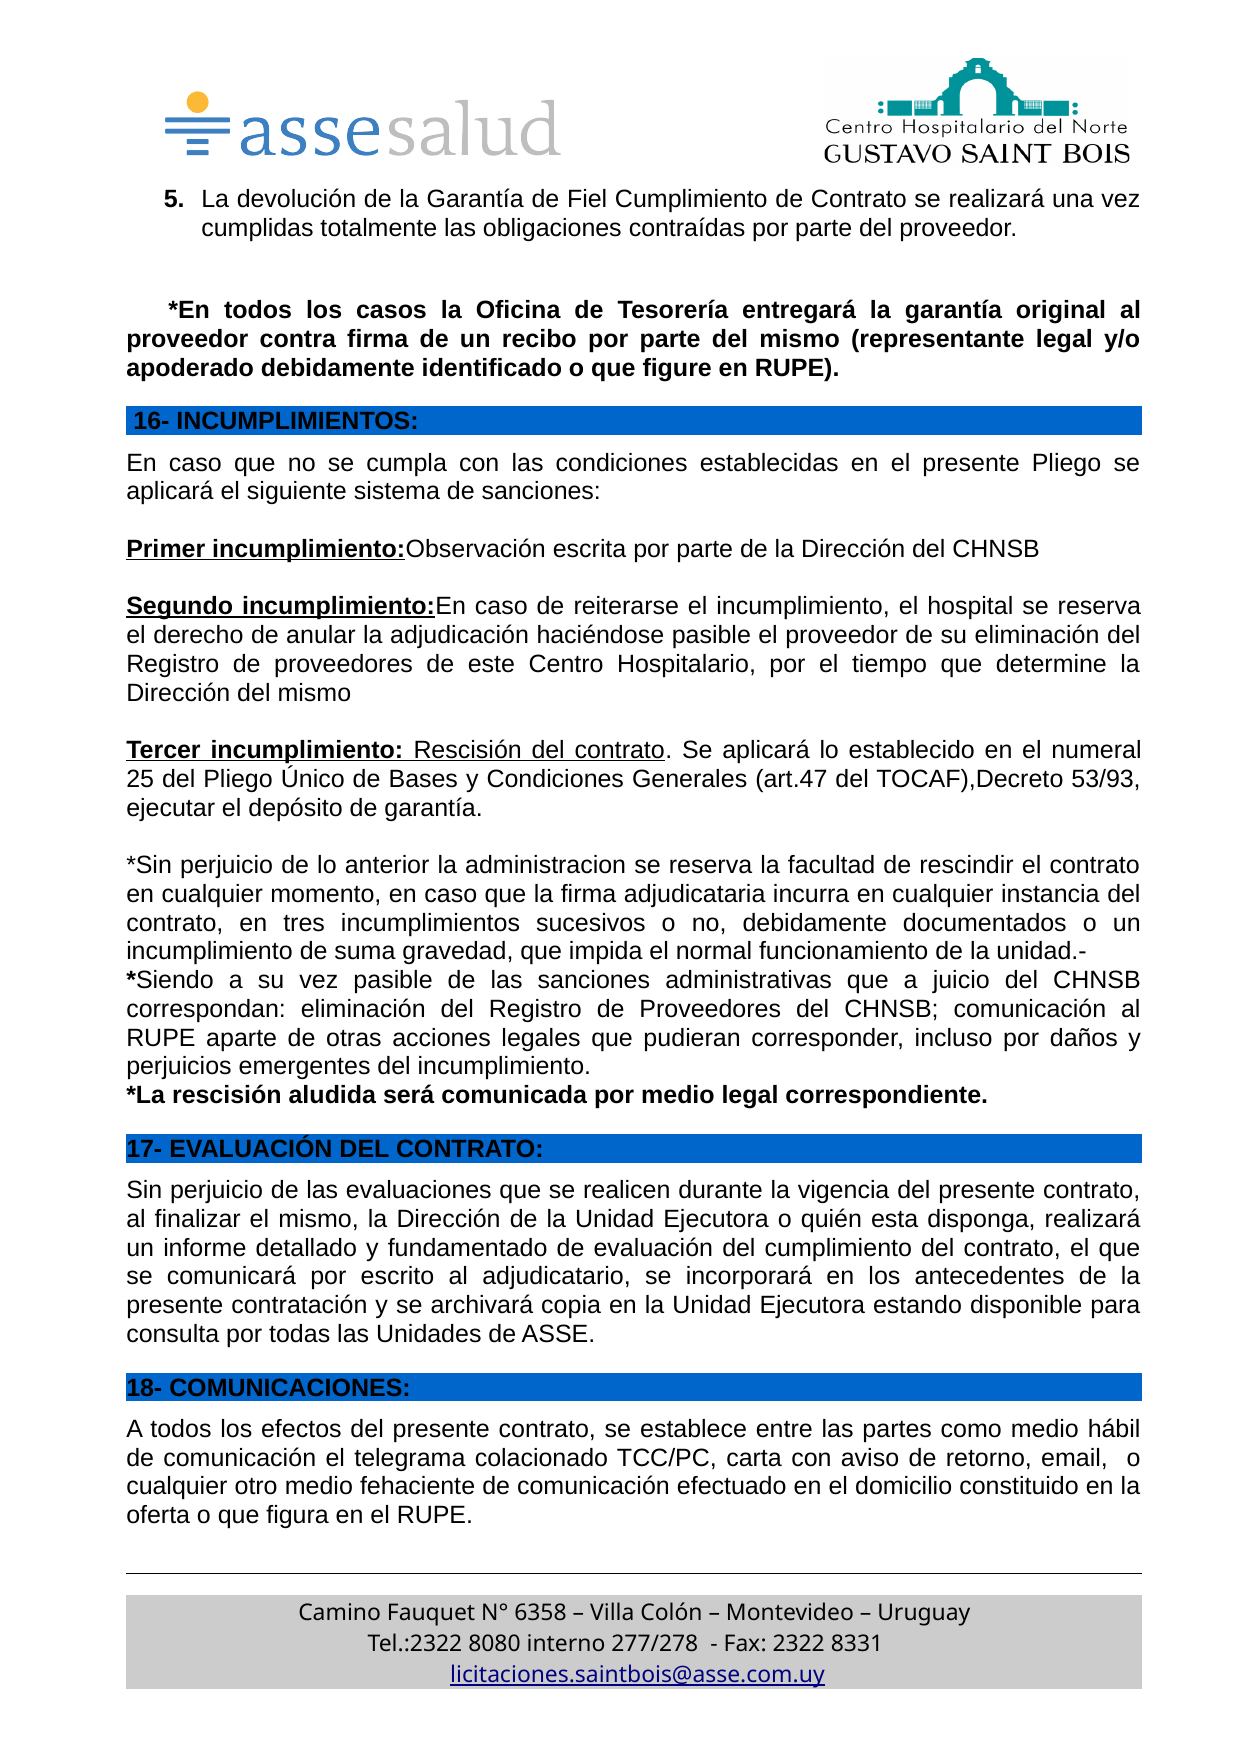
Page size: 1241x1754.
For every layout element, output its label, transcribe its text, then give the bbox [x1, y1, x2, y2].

text En caso que no se cumpla con las condiciones establecidas en el presente Pliego se aplicará el siguiente sistema de sanciones: [126, 448, 1142, 505]
text Sin perjuicio de las evaluaciones que se realicen durante la vigencia del presente contrato, al finalizar el mismo, la Dirección de la Unidad Ejecutora o quién esta disponga, realizará un informe detallado y fundamentado de evaluación del cumplimiento del contrato, el que se comunicará por escrito al adjudicatario, se incorporará en los antecedentes de la presente contratación y se archivará copia en la Unidad Ejecutora estando disponible para consulta por todas las Unidades de ASSE. [126, 1175, 1142, 1348]
picture [165, 91, 561, 156]
text *La rescisión aludida será comunicada por medio legal correspondiente. [126, 1080, 1142, 1109]
text A todos los efectos del presente contrato, se establece entre las partes como medio hábil de comunicación el telegrama colacionado TCC/PC, carta con aviso de retorno, email, o cualquier otro medio fehaciente de comunicación efectuado en el domicilio constituido en la oferta o que figura en el RUPE. [126, 1414, 1142, 1529]
list La devolución de la Garantía de Fiel Cumplimiento de Contrato se realizará una vez cumplidas totalmente las obligaciones contraídas por parte del proveedor. [163, 184, 1142, 241]
subtitle 18- COMUNICACIONES: [126, 1373, 1142, 1401]
text Segundo incumplimiento:En caso de reiterarse el incumplimiento, el hospital se reserva el derecho de anular la adjudicación haciéndose pasible el proveedor de su eliminación del Registro de proveedores de este Centro Hospitalario, por el tiempo que determine la Dirección del mismo [126, 591, 1142, 706]
subtitle 16- INCUMPLIMIENTOS: [126, 406, 1142, 435]
picture [824, 58, 1130, 171]
text *Sin perjuicio de lo anterior la administracion se reserva la facultad de rescindir el contrato en cualquier momento, en caso que la firma adjudicataria incurra en cualquier instancia del contrato, en tres incumplimientos sucesivos o no, debidamente documentados o un incumplimiento de suma gravedad, que impida el normal funcionamiento de la unidad.- [126, 850, 1142, 965]
text Tercer incumplimiento: Rescisión del contrato. Se aplicará lo establecido en el numeral 25 del Pliego Único de Bases y Condiciones Generales (art.47 del TOCAF),Decreto 53/93, ejecutar el depósito de garantía. [126, 735, 1142, 821]
text Primer incumplimiento:Observación escrita por parte de la Dirección del CHNSB [126, 534, 1142, 563]
text *Siendo a su vez pasible de las sanciones administrativas que a juicio del CHNSB correspondan: eliminación del Registro de Proveedores del CHNSB; comunicación al RUPE aparte de otras acciones legales que pudieran corresponder, incluso por daños y perjuicios emergentes del incumplimiento. [126, 965, 1142, 1080]
subtitle 17- EVALUACIÓN DEL CONTRATO: [126, 1134, 1142, 1163]
text *En todos los casos la Oficina de Tesorería entregará la garantía original al proveedor contra firma de un recibo por parte del mismo (representante legal y/o apoderado debidamente identificado o que figure en RUPE). [126, 295, 1142, 381]
